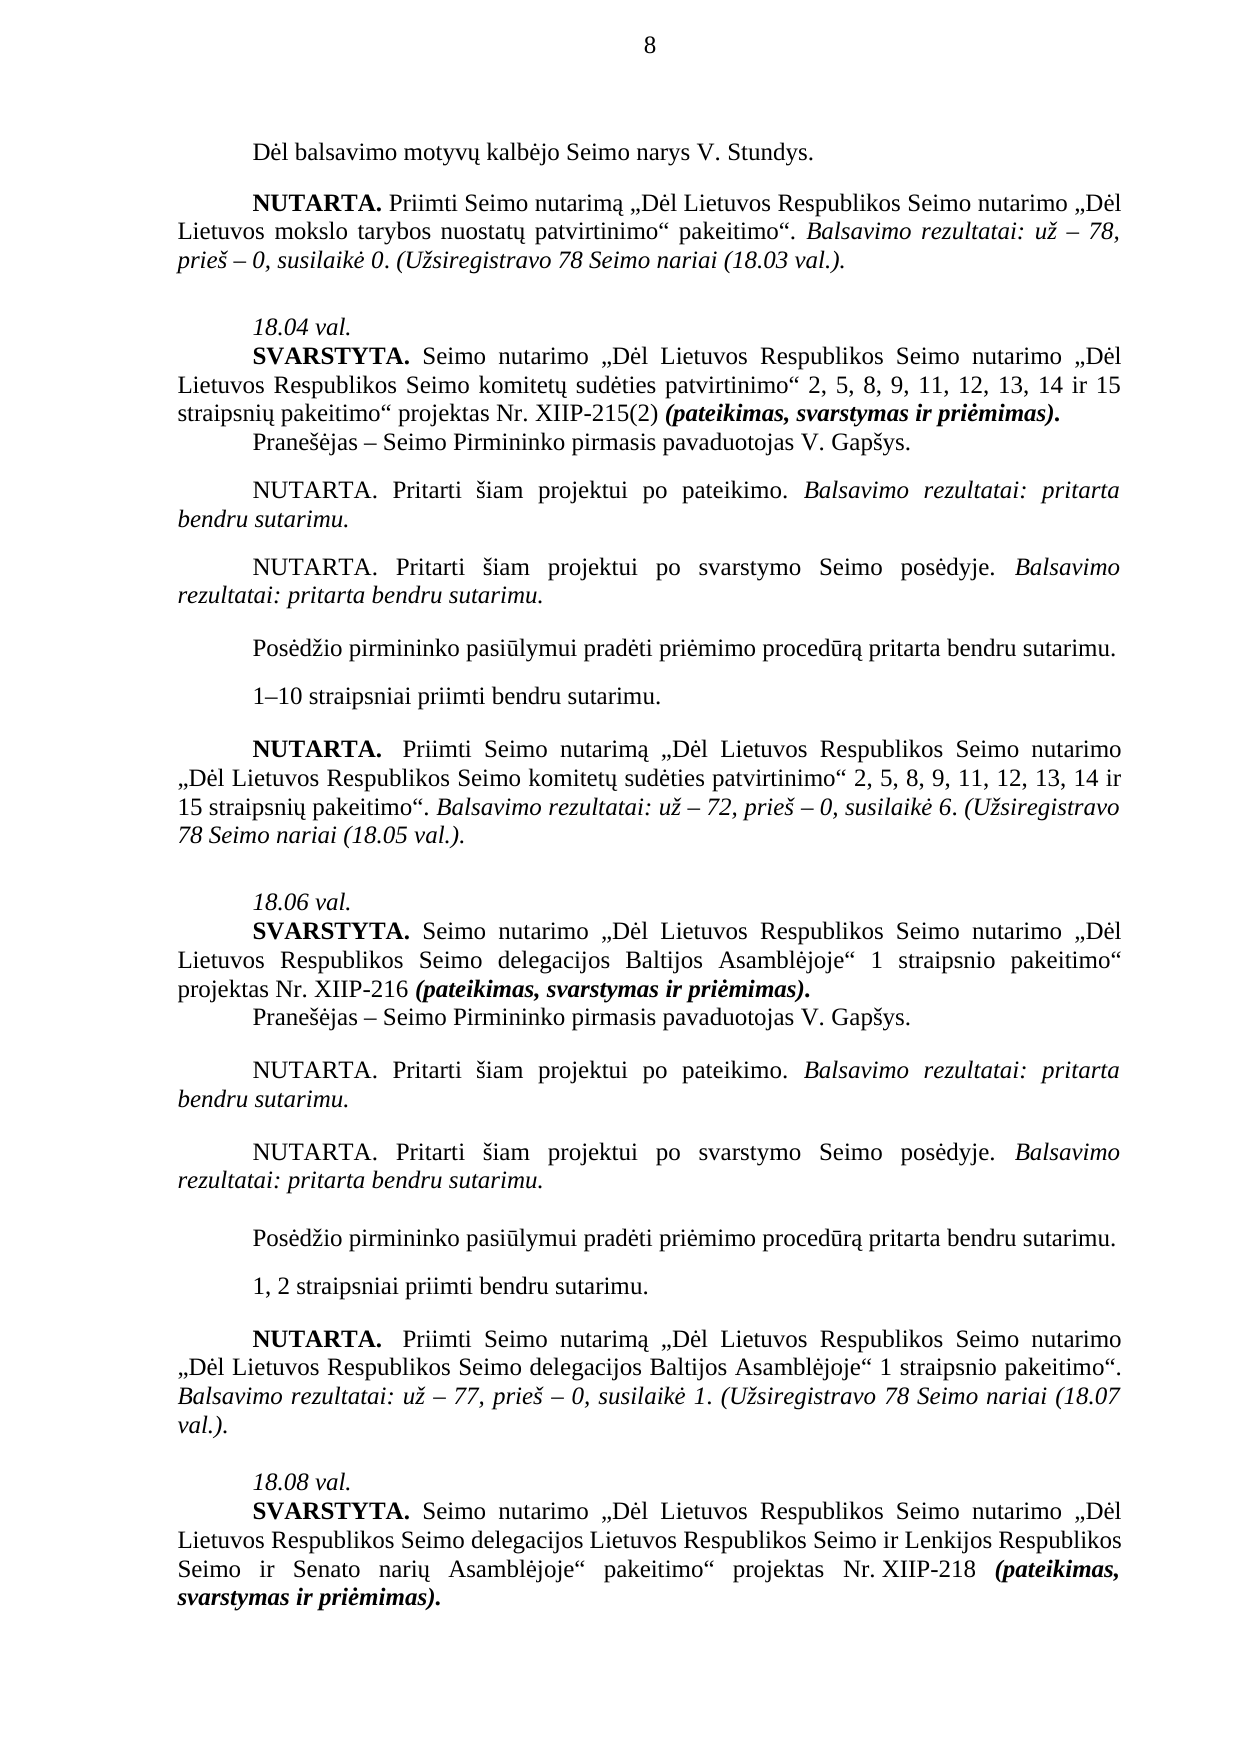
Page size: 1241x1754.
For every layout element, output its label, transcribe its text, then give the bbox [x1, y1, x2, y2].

text 18.08 val. [177, 1467, 1122, 1496]
text Dėl balsavimo motyvų kalbėjo Seimo narys V. Stundys. [177, 137, 1122, 166]
text Posėdžio pirmininko pasiūlymui pradėti priėmimo procedūrą pritarta bendru sutarimu. [177, 1223, 1122, 1252]
text NUTARTA. Priimti Seimo nutarimą „Dėl Lietuvos Respublikos Seimo nutarimo „Dėl Lietuvos Respublikos Seimo komitetų sudėties patvirtinimo“ 2, 5, 8, 9, 11, 12, 13, 14 ir 15 straipsnių pakeitimo“. Balsavimo rezultatai: už – 72, prieš – 0, susilaikė 6. (Užsiregistravo 78 Seimo nariai (18.05 val.). [177, 734, 1122, 849]
text NUTARTA. Pritarti šiam projektui po svarstymo Seimo posėdyje. Balsavimo rezultatai: pritarta bendru sutarimu. [177, 552, 1122, 609]
text NUTARTA. Priimti Seimo nutarimą „Dėl Lietuvos Respublikos Seimo nutarimo „Dėl Lietuvos Respublikos Seimo delegacijos Baltijos Asamblėjoje“ 1 straipsnio pakeitimo“. Balsavimo rezultatai: už – 77, prieš – 0, susilaikė 1. (Užsiregistravo 78 Seimo nariai (18.07 val.). [177, 1324, 1122, 1439]
text 18.06 val. [177, 887, 1122, 916]
text 18.04 val. [177, 312, 1122, 341]
text SVARSTYTA. Seimo nutarimo „Dėl Lietuvos Respublikos Seimo nutarimo „Dėl Lietuvos Respublikos Seimo delegacijos Lietuvos Respublikos Seimo ir Lenkijos Respublikos Seimo ir Senato narių Asamblėjoje“ pakeitimo“ projektas Nr. XIIP-218 (pateikimas, svarstymas ir priėmimas). [177, 1496, 1122, 1611]
text NUTARTA. Pritarti šiam projektui po svarstymo Seimo posėdyje. Balsavimo rezultatai: pritarta bendru sutarimu. [177, 1137, 1122, 1194]
text Posėdžio pirmininko pasiūlymui pradėti priėmimo procedūrą pritarta bendru sutarimu. [177, 633, 1122, 662]
text Pranešėjas – Seimo Pirmininko pirmasis pavaduotojas V. Gapšys. [177, 1002, 1122, 1031]
text Pranešėjas – Seimo Pirmininko pirmasis pavaduotojas V. Gapšys. [177, 427, 1122, 456]
text NUTARTA. Pritarti šiam projektui po pateikimo. Balsavimo rezultatai: pritarta bendru sutarimu. [177, 1055, 1122, 1113]
text SVARSTYTA. Seimo nutarimo „Dėl Lietuvos Respublikos Seimo nutarimo „Dėl Lietuvos Respublikos Seimo delegacijos Baltijos Asamblėjoje“ 1 straipsnio pakeitimo“ projektas Nr. XIIP-216 (pateikimas, svarstymas ir priėmimas). [177, 916, 1122, 1002]
text NUTARTA. Priimti Seimo nutarimą „Dėl Lietuvos Respublikos Seimo nutarimo „Dėl Lietuvos mokslo tarybos nuostatų patvirtinimo“ pakeitimo“. Balsavimo rezultatai: už – 78, prieš – 0, susilaikė 0. (Užsiregistravo 78 Seimo nariai (18.03 val.). [177, 188, 1122, 274]
text SVARSTYTA. Seimo nutarimo „Dėl Lietuvos Respublikos Seimo nutarimo „Dėl Lietuvos Respublikos Seimo komitetų sudėties patvirtinimo“ 2, 5, 8, 9, 11, 12, 13, 14 ir 15 straipsnių pakeitimo“ projektas Nr. XIIP-215(2) (pateikimas, svarstymas ir priėmimas). [177, 341, 1122, 427]
text NUTARTA. Pritarti šiam projektui po pateikimo. Balsavimo rezultatai: pritarta bendru sutarimu. [177, 475, 1122, 533]
text 1, 2 straipsniai priimti bendru sutarimu. [177, 1271, 1122, 1300]
text 1–10 straipsniai priimti bendru sutarimu. [177, 681, 1122, 710]
